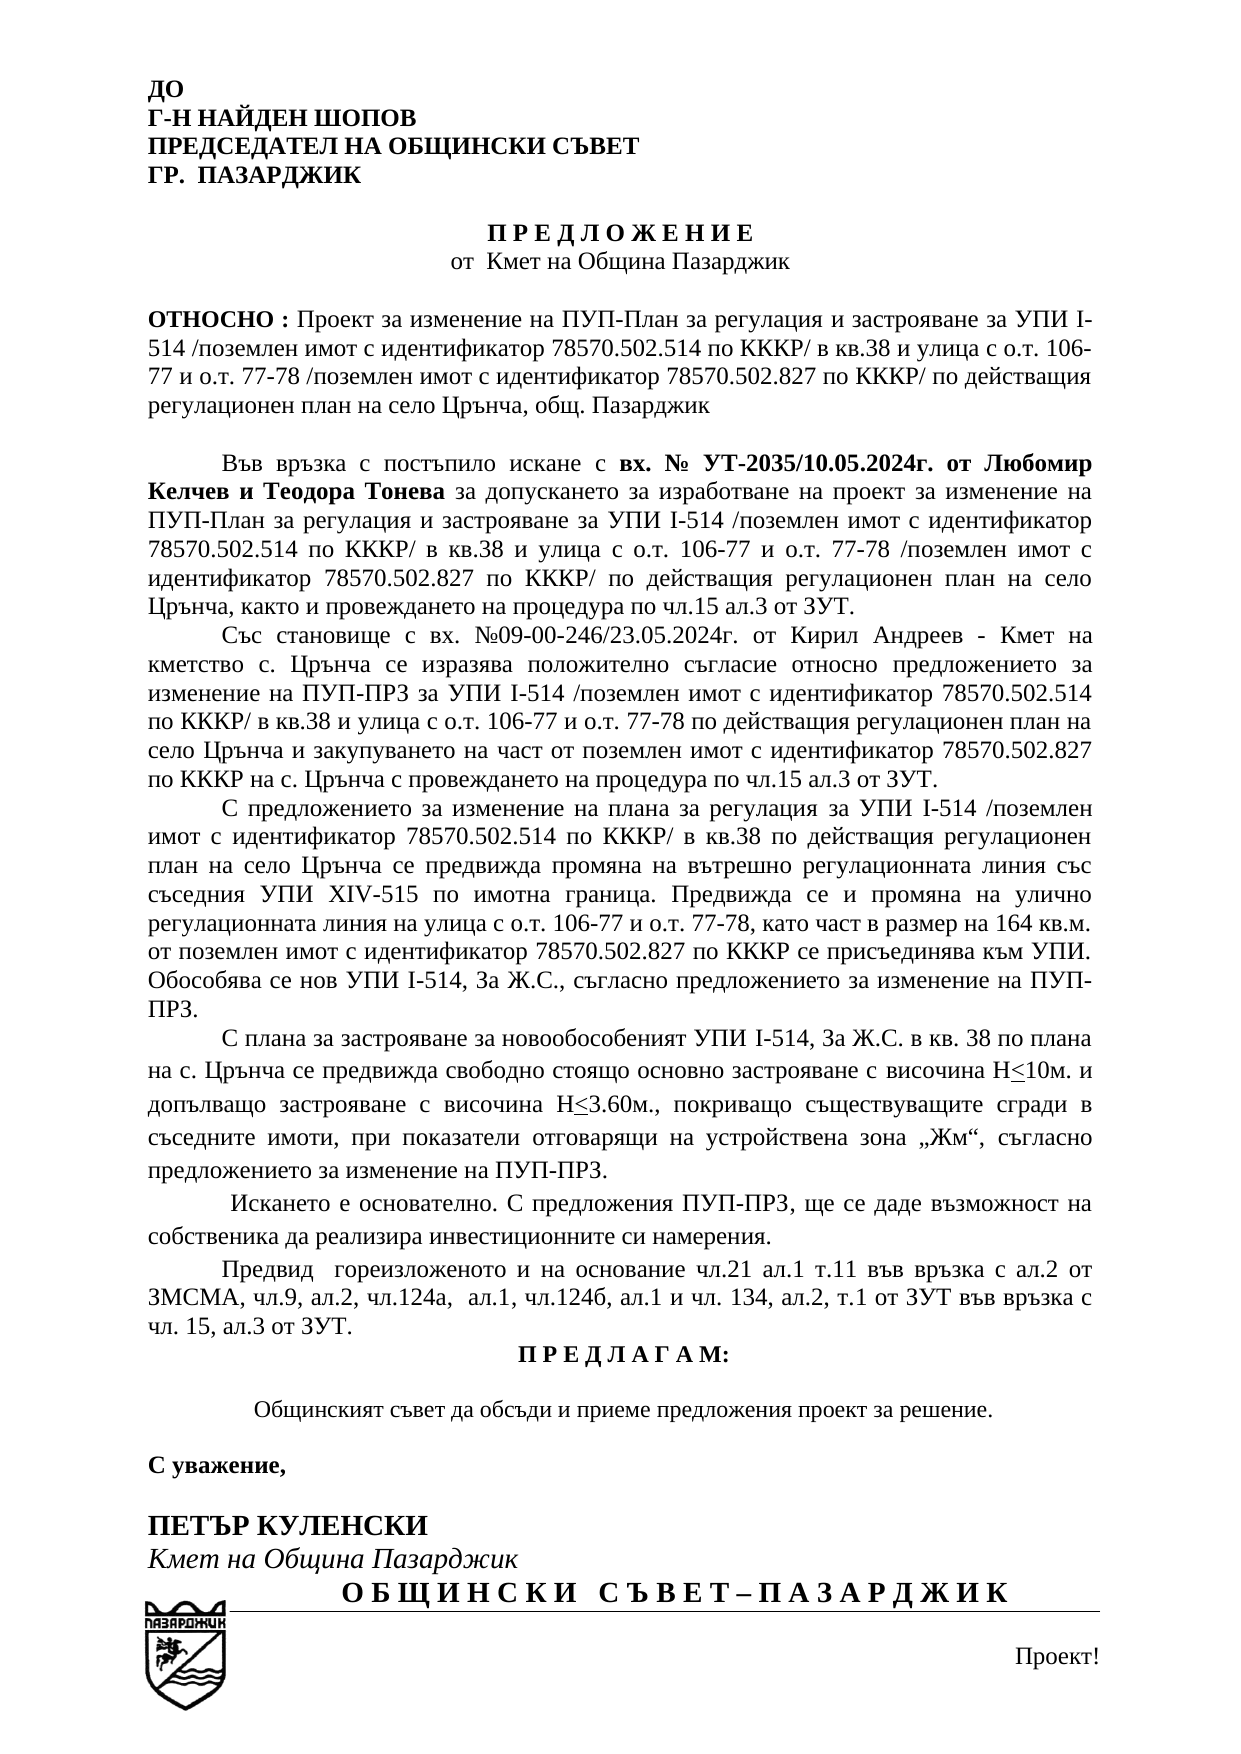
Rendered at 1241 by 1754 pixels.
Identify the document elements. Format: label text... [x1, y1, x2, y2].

text Кмет на Община Пазарджик [148, 1541, 1093, 1575]
text П Р Е Д Л О Ж Е Н И Е [148, 218, 1093, 246]
text ПЕТЪР КУЛЕНСКИ [148, 1508, 1093, 1541]
text Със становище с вх. №09-00-246/23.05.2024г. от Кирил Андреев - Кмет на кметство с. Црънча се изразява положително съгласие относно предложението за изменение на ПУП-ПРЗ за УПИ I-514 /поземлен имот с идентификатор 78570.502.514 по КККР/ в кв.38 и улица с о.т. 106-77 и о.т. 77-78 по действащия регулационен план на село Црънча и закупуването на част от поземлен имот с идентификатор 78570.502.827 по КККР на с. Црънча с провеждането на процедура по чл.15 ал.3 от ЗУТ. [148, 620, 1093, 793]
text Г-Н НАЙДЕН ШОПОВ [148, 103, 1093, 131]
text Общинският съвет да обсъди и приеме предложения проект за решение. [148, 1395, 1100, 1423]
text ДО [148, 74, 1093, 103]
picture [139, 1600, 230, 1713]
text С предложението за изменение на плана за регулация за УПИ I-514 /поземлен имот с идентификатор 78570.502.514 по КККР/ в кв.38 по действащия регулационен план на село Црънча се предвижда промяна на вътрешно регулационната линия със съседния УПИ XIV-515 по имотна граница. Предвижда се и промяна на улично регулационната линия на улица с о.т. 106-77 и о.т. 77-78, като част в размер на 164 кв.м. от поземлен имот с идентификатор 78570.502.827 по КККР се присъединява към УПИ. Обособява се нов УПИ I-514, За Ж.С., съгласно предложението за изменение на ПУП-ПРЗ. [148, 793, 1093, 1023]
title Проект! [230, 1612, 1100, 1670]
text ПРЕДСЕДАТЕЛ НА ОБЩИНСКИ СЪВЕТ [148, 131, 1093, 160]
text Предвид гореизложеното и на основание чл.21 ал.1 т.11 във връзка с ал.2 от ЗМСМА, чл.9, ал.2, чл.124а, ал.1, чл.124б, ал.1 и чл. 134, ал.2, т.1 от ЗУТ във връзка с чл. 15, ал.3 от ЗУТ. [148, 1254, 1093, 1340]
text О Б Щ И Н С К И С Ъ В Е Т – П А З А Р Д Ж И К [148, 1575, 1100, 1611]
text ОТНОСНО : Проект за изменение на ПУП-План за регулация и застрояване за УПИ I-514 /поземлен имот с идентификатор 78570.502.514 по КККР/ в кв.38 и улица с о.т. 106-77 и о.т. 77-78 /поземлен имот с идентификатор 78570.502.827 по КККР/ по действащия регулационен план на село Црънча, общ. Пазарджик [148, 304, 1093, 419]
title С уважение, [148, 1450, 1100, 1479]
text от Кмет на Община Пазарджик [148, 246, 1093, 275]
text П Р Е Д Л А Г А М: [148, 1340, 1100, 1368]
text ГР. ПАЗАРДЖИК [148, 160, 1093, 189]
text Във връзка с постъпило искане с вх. № УТ-2035/10.05.2024г. от Любомир Келчев и Теодора Тонева за допускането за изработване на проект за изменение на ПУП-План за регулация и застрояване за УПИ I-514 /поземлен имот с идентификатор 78570.502.514 по КККР/ в кв.38 и улица с о.т. 106-77 и о.т. 77-78 /поземлен имот с идентификатор 78570.502.827 по КККР/ по действащия регулационен план на село Црънча, както и провеждането на процедура по чл.15 ал.3 от ЗУТ. [148, 448, 1093, 620]
subtitle Искането е основателно. С предложения ПУП-ПРЗ, ще се даде възможност на собственика да реализира инвестиционните си намерения. [148, 1188, 1093, 1249]
subtitle С плана за застрояване за новообособеният УПИ I-514, За Ж.С. в кв. 38 по плана на с. Црънча се предвижда свободно стоящо основно застрояване с височина H<10м. и допълващо застрояване с височина H<3.60м., покриващо съществуващите сгради в съседните имоти, при показатели отговарящи на устройствена зона „Жм“, съгласно предложението за изменение на ПУП-ПРЗ. [148, 1023, 1093, 1183]
